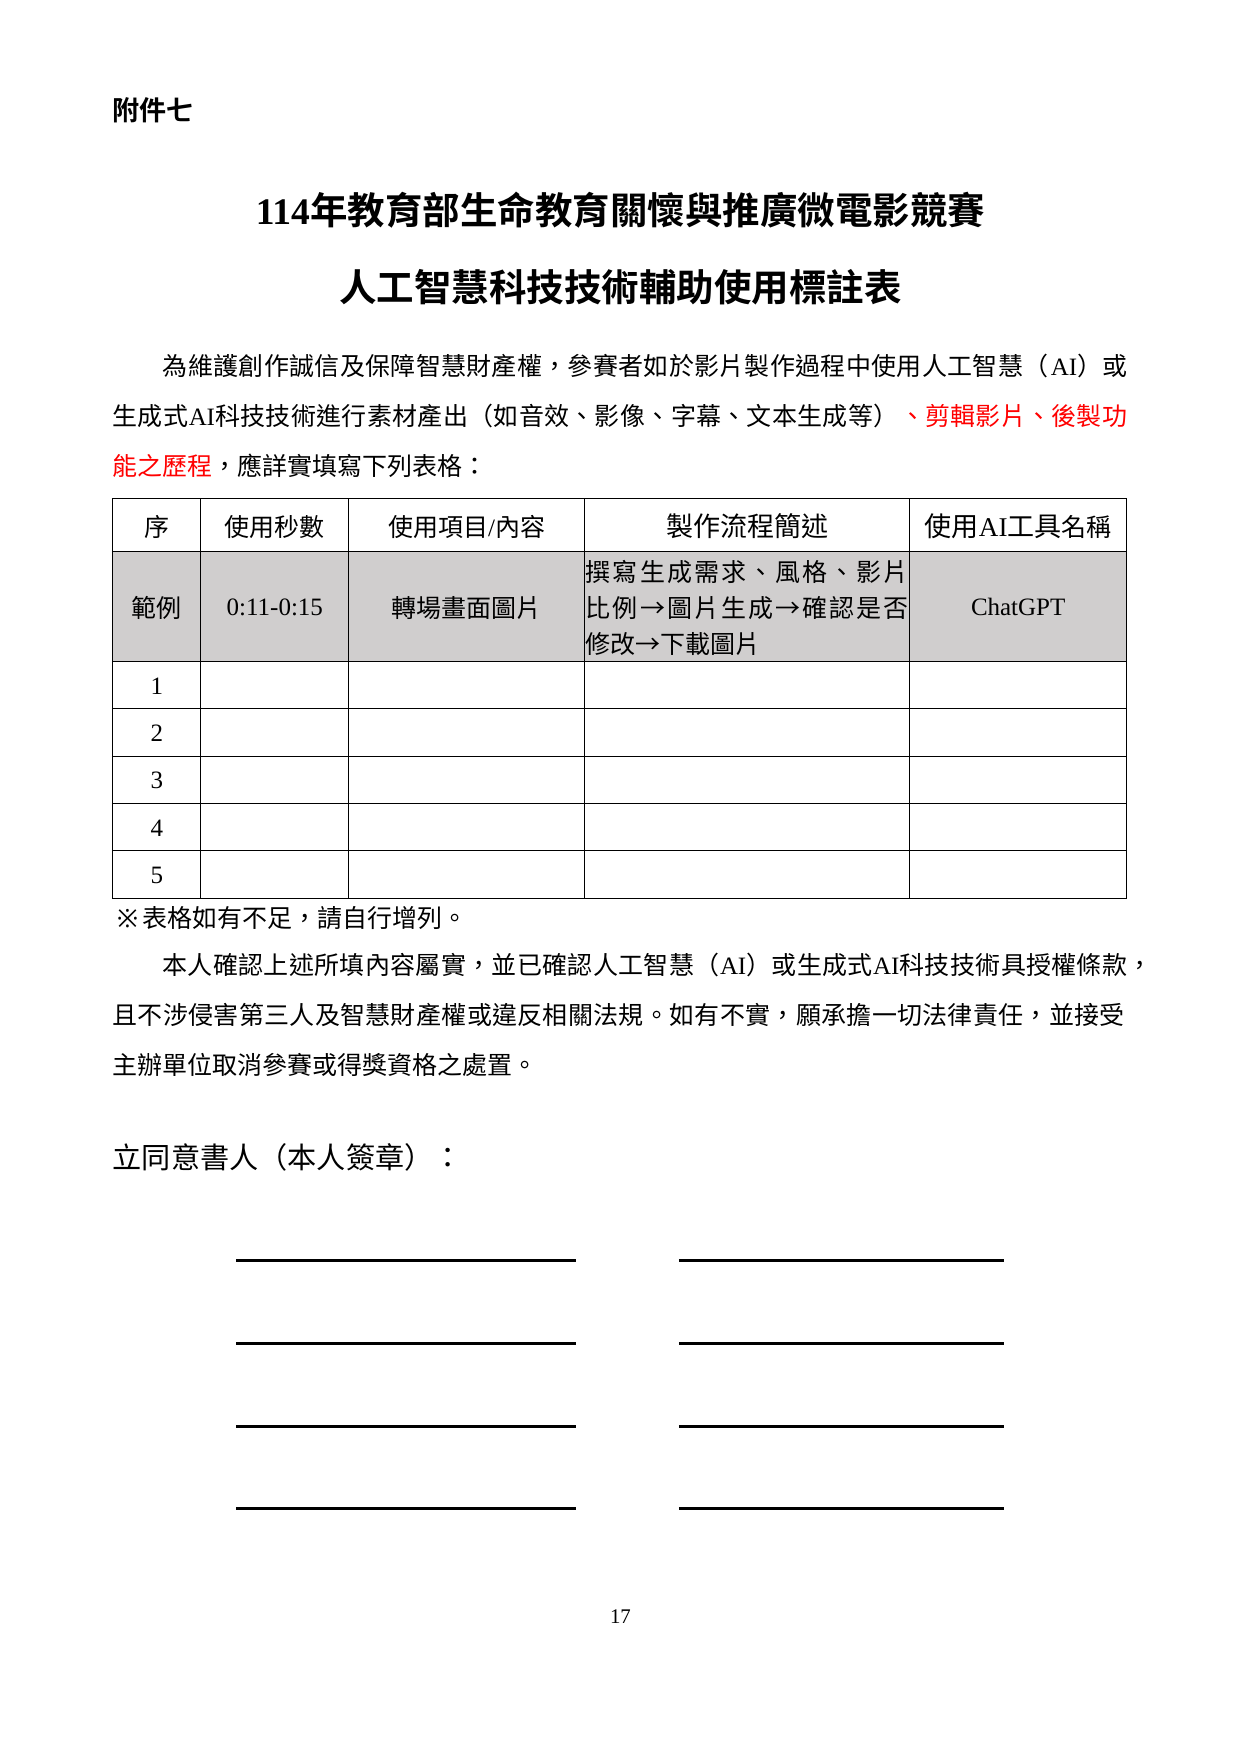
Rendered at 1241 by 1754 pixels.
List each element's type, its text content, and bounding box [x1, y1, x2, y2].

table_cell [349, 709, 584, 756]
table_header [236, 1176, 576, 1259]
table_header 使用秒數 [201, 499, 348, 551]
table_cell 4 [113, 804, 200, 850]
table_cell [201, 757, 348, 803]
table_header [576, 1176, 679, 1259]
table_cell [679, 1428, 1004, 1507]
table_cell [910, 662, 1126, 708]
table_header 序 [113, 499, 200, 551]
table_header [679, 1176, 1004, 1259]
table_header 使用AI工具名稱 [910, 499, 1126, 551]
text 本人確認上述所填內容屬實，並已確認人工智慧（AI）或生成式AI科技技術具授權條款，且不涉侵害第三人及智慧財產權或違反相關法規。如有不實，願承擔一切法律責任，並接受主辦單位取消參賽或得獎資格之處置。 [112, 935, 1128, 1085]
table_cell [585, 662, 909, 708]
table_header 使用項目/內容 [349, 499, 584, 551]
table_cell 範例 [113, 552, 200, 661]
table_cell 3 [113, 757, 200, 803]
table_cell [201, 804, 348, 850]
table_cell 0:11-0:15 [201, 552, 348, 661]
text 114年教育部生命教育關懷與推廣微電影競賽 [112, 181, 1128, 235]
table_cell [236, 1428, 576, 1507]
text 為維護創作誠信及保障智慧財產權，參賽者如於影片製作過程中使用人工智慧（AI）或生成式AI科技技術進行素材產出（如音效、影像、字幕、文本生成等）、剪輯影片、後製功能之歷程，應詳實填寫下列表格： [112, 336, 1128, 486]
text 立同意書人（本人簽章）： [112, 1135, 1128, 1176]
table_header 製作流程簡述 [585, 499, 909, 551]
table_cell 轉場畫面圖片 [349, 552, 584, 661]
table_cell 1 [113, 662, 200, 708]
table_cell [349, 757, 584, 803]
text 人工智慧科技技術輔助使用標註表 [112, 258, 1128, 313]
table_cell [576, 1259, 679, 1342]
table_cell [201, 851, 348, 897]
table_cell 5 [113, 851, 200, 897]
table_cell [585, 757, 909, 803]
table_cell [910, 804, 1126, 850]
table_cell 撰寫生成需求、風格、影片比例→圖片生成→確認是否修改→下載圖片 [585, 552, 909, 661]
table_cell [349, 662, 584, 708]
table_cell [349, 804, 584, 850]
table_cell [576, 1425, 679, 1507]
table_cell 2 [113, 709, 200, 756]
table_cell [236, 1262, 576, 1342]
table_cell [585, 804, 909, 850]
table_cell [679, 1262, 1004, 1342]
table_cell [679, 1345, 1004, 1424]
table_cell [585, 709, 909, 756]
table_cell [910, 851, 1126, 897]
table_cell [349, 851, 584, 897]
table_cell [910, 757, 1126, 803]
table_cell [576, 1342, 679, 1424]
text ※表格如有不足，請自行增列。 [112, 898, 1128, 935]
table_cell ChatGPT [910, 552, 1126, 661]
table_cell [236, 1345, 576, 1424]
table_cell [201, 662, 348, 708]
table_cell [585, 851, 909, 897]
table_cell [201, 709, 348, 756]
table_cell [910, 709, 1126, 756]
